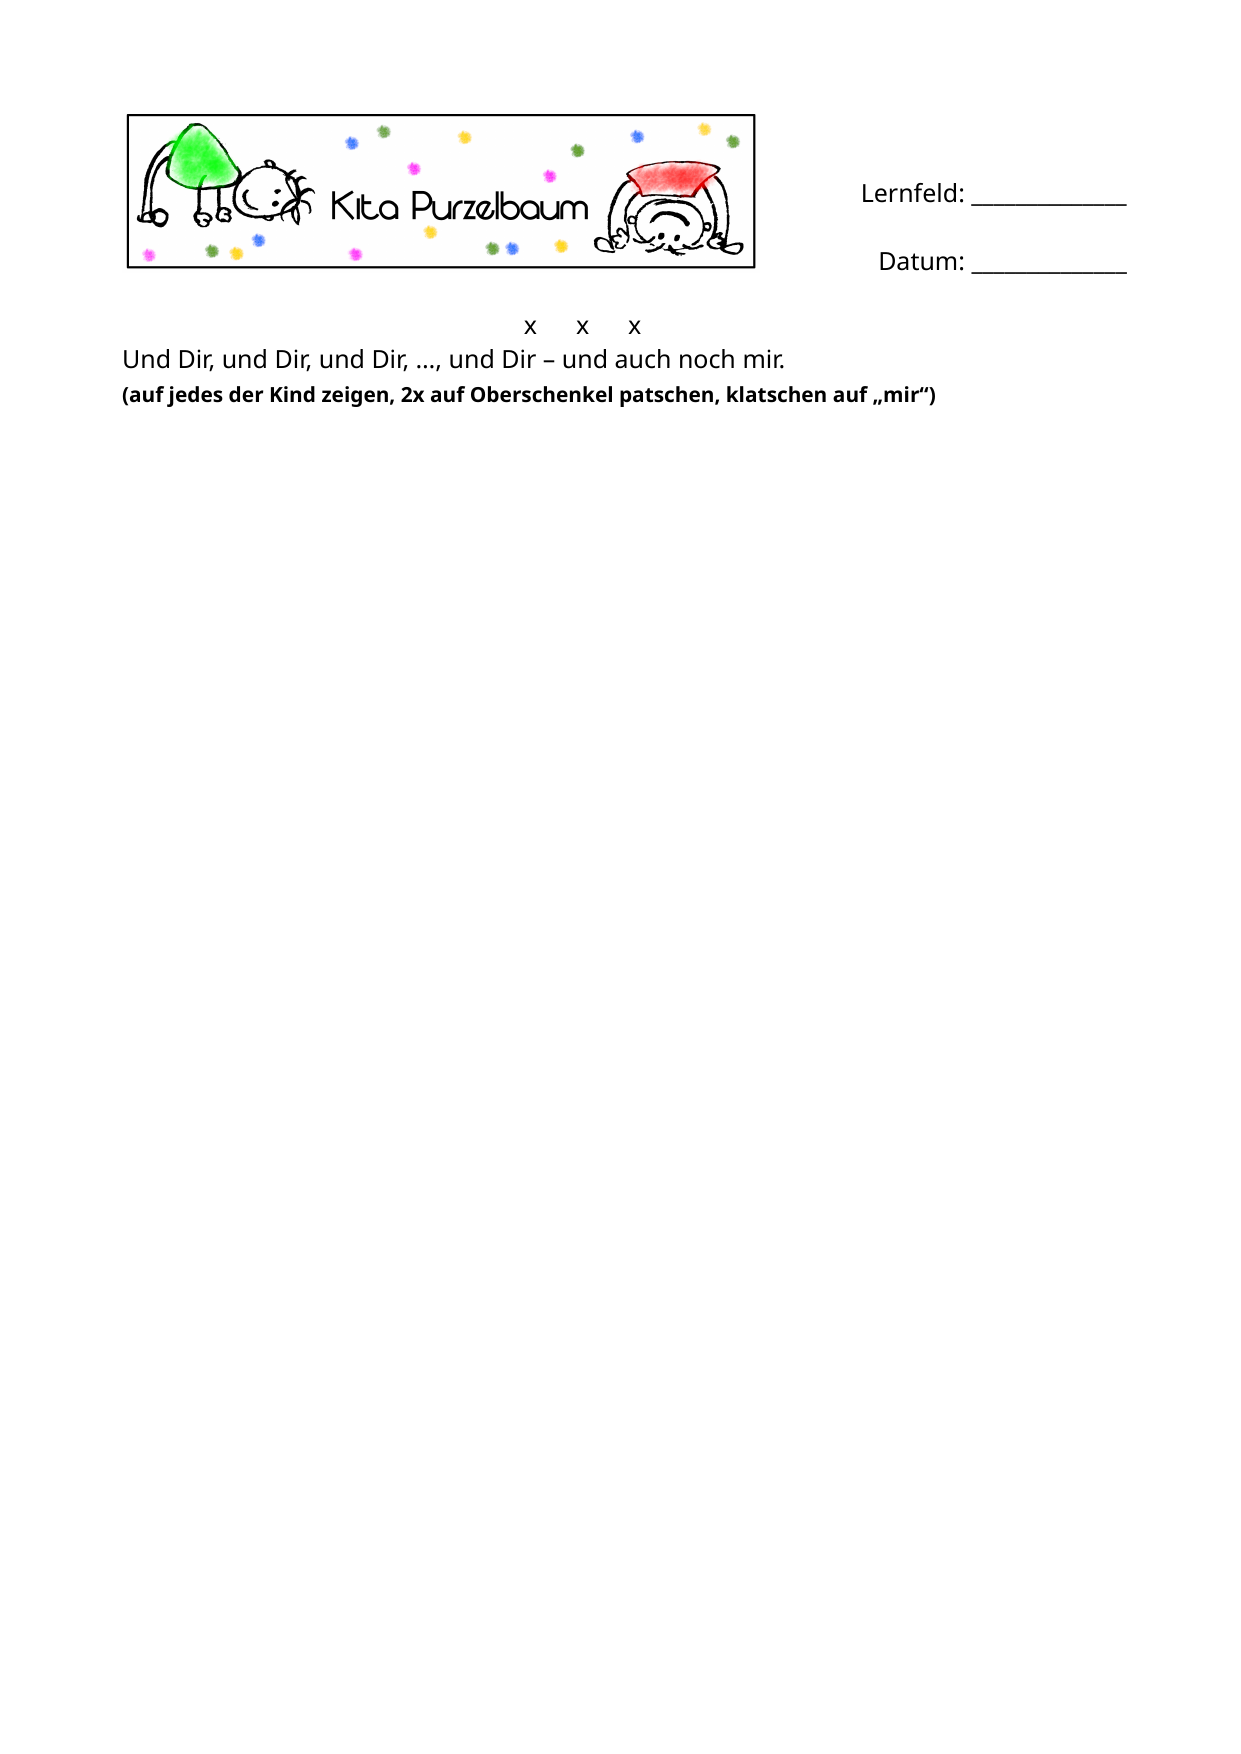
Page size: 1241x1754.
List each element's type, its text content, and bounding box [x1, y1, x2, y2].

picture [122, 110, 760, 273]
text x x x [122, 307, 1127, 341]
text (auf jedes der Kind zeigen, 2x auf Oberschenkel patschen, klatschen auf „mir“) [122, 375, 1127, 409]
text Und Dir, und Dir, und Dir, …, und Dir – und auch noch mir. [122, 341, 1127, 375]
